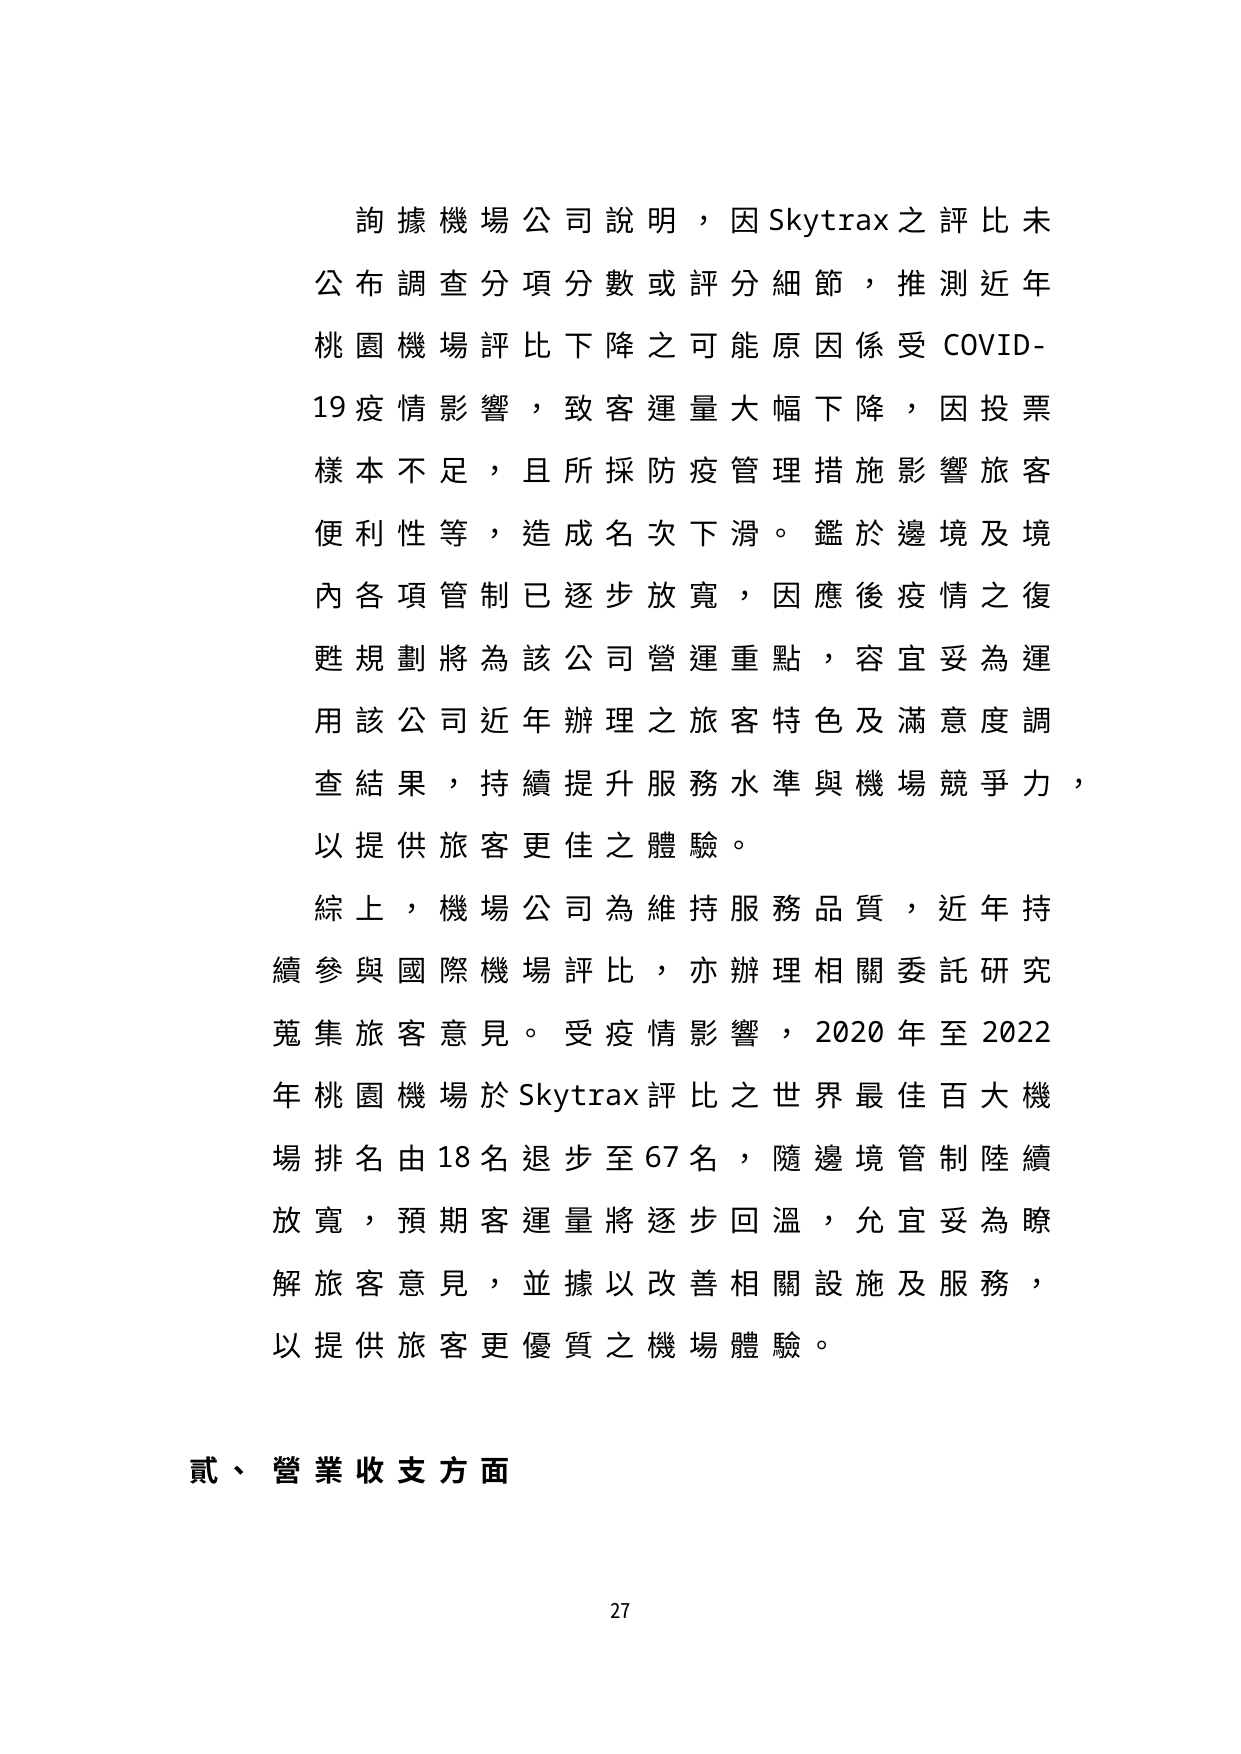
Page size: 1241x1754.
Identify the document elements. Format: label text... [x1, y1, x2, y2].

text 貳、營業收支方面 [183, 1427, 1058, 1490]
text 綜上，機場公司為維持服務品質，近年持續參與國際機場評比，亦辦理相關委託研究蒐集旅客意見。受疫情影響，2020年至2022年桃園機場於Skytrax評比之世界最佳百大機場排名由18名退步至67名，隨邊境管制陸續放寬，預期客運量將逐步回溫，允宜妥為瞭解旅客意見，並據以改善相關設施及服務，以提供旅客更優質之機場體驗。 [242, 865, 1058, 1365]
text 詢據機場公司說明，因Skytrax之評比未公布調查分項分數或評分細節，推測近年桃園機場評比下降之可能原因係受COVID-19疫情影響，致客運量大幅下降，因投票樣本不足，且所採防疫管理措施影響旅客便利性等，造成名次下滑。鑑於邊境及境內各項管制已逐步放寬，因應後疫情之復甦規劃將為該公司營運重點，容宜妥為運用該公司近年辦理之旅客特色及滿意度調查結果，持續提升服務水準與機場競爭力，以提供旅客更佳之體驗。 [271, 177, 1058, 865]
